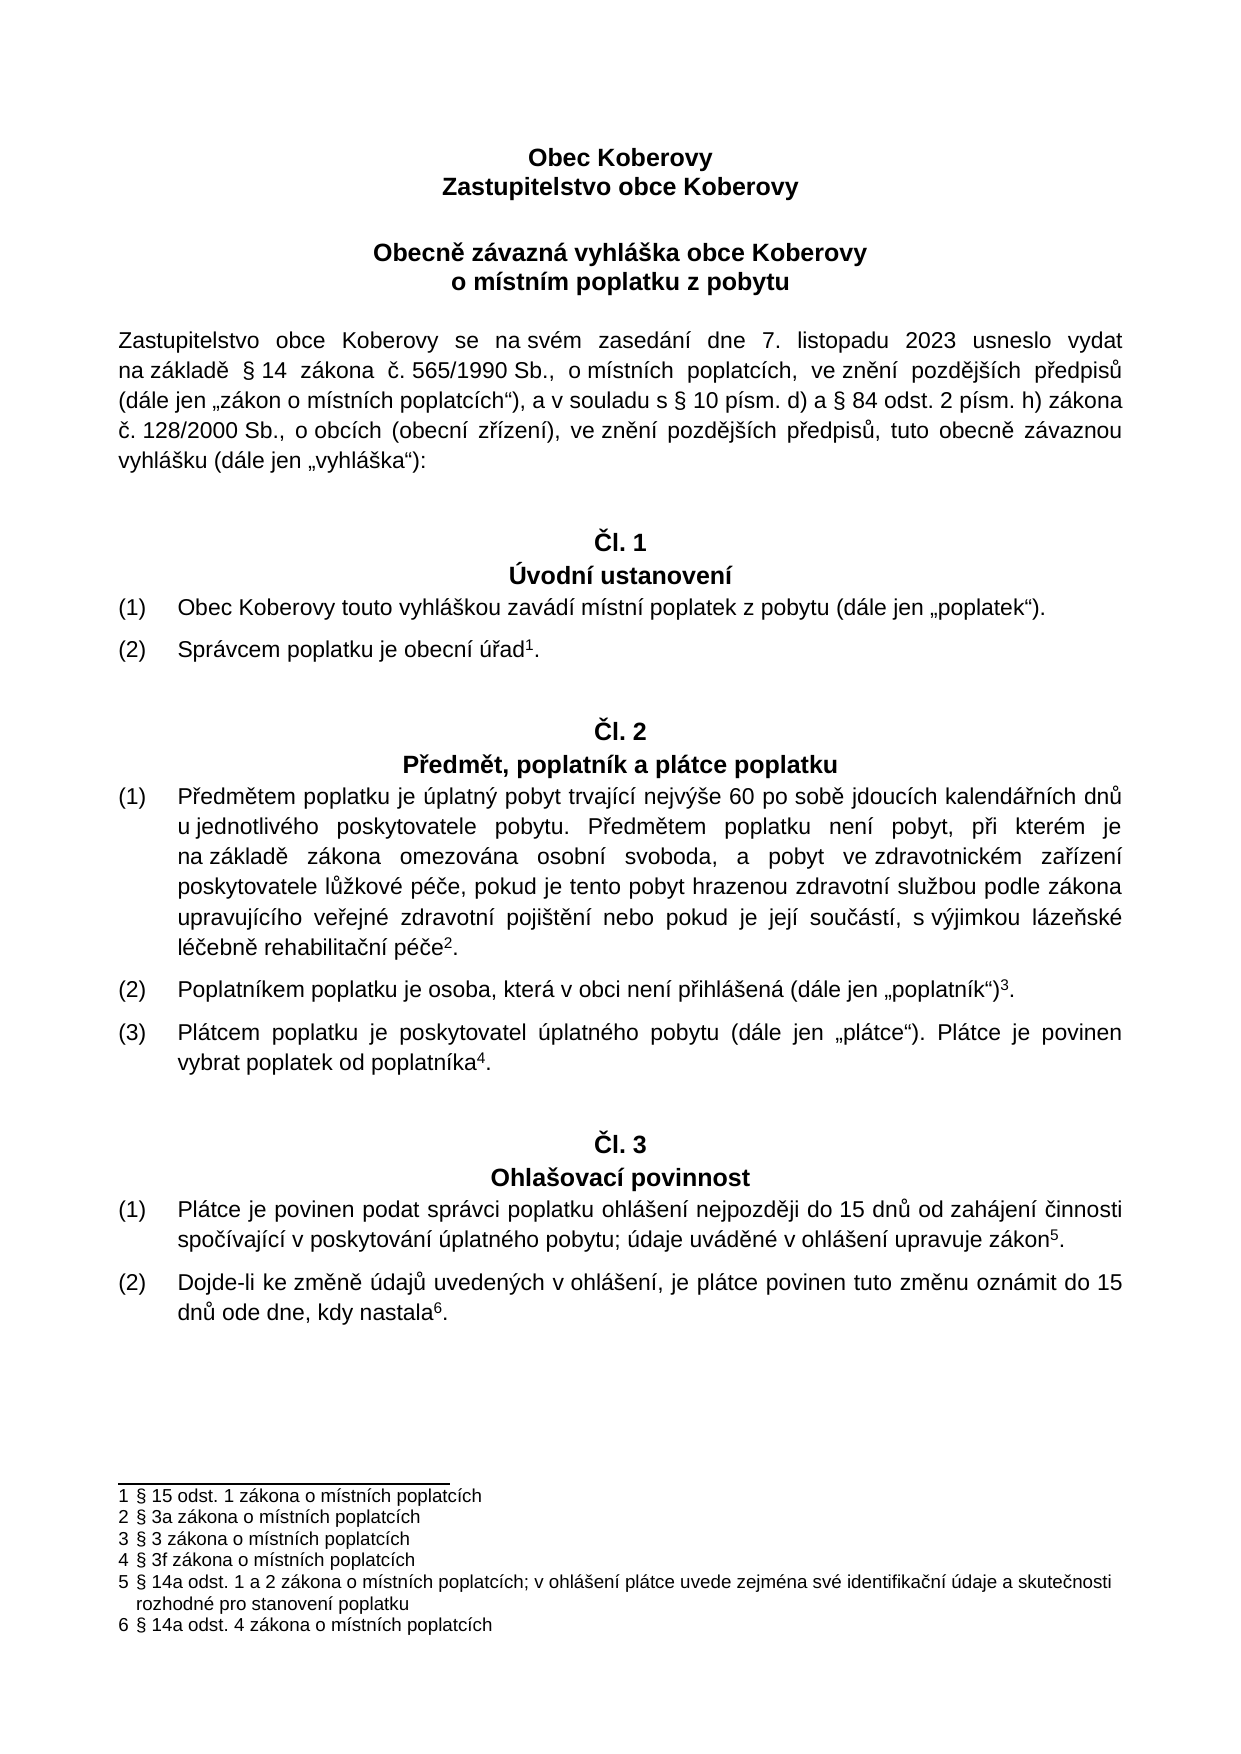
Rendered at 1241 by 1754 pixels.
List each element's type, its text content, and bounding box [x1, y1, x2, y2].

subtitle Obecně závazná vyhláška obce Koberovy o místním poplatku z pobytu [118, 238, 1122, 295]
list Předmětem poplatku je úplatný pobyt trvající nejvýše 60 po sobě jdoucích kalendářních dnů u jednotlivého poskytovatele pobytu. Předmětem poplatku není pobyt, při kterém je na základě zákona omezována osobní svoboda, a pobyt ve zdravotnickém zařízení poskytovatele lůžkové péče, pokud je tento pobyt hrazenou zdravotní službou podle zákona upravujícího veřejné zdravotní pojištění nebo pokud je její součástí, s výjimkou lázeňské léčebně rehabilitační péče. [118, 783, 1122, 960]
text Obec Koberovy Zastupitelstvo obce Koberovy [118, 143, 1122, 201]
list Poplatníkem poplatku je osoba, která v obci není přihlášená (dále jen „poplatník“). [118, 976, 1122, 1003]
list § 14a odst. 1 a 2 zákona o místních poplatcích; v ohlášení plátce uvede zejména své identifikační údaje a skutečnosti rozhodné pro stanovení poplatku [118, 1571, 1122, 1614]
text Zastupitelstvo obce Koberovy se na svém zasedání dne 7. listopadu 2023 usneslo vydat na základě § 14 zákona č. 565/1990 Sb., o místních poplatcích, ve znění pozdějších předpisů (dále jen „zákon o místních poplatcích“), a v souladu s § 10 písm. d) a § 84 odst. 2 písm. h) zákona č. 128/2000 Sb., o obcích (obecní zřízení), ve znění pozdějších předpisů, tuto obecně závaznou vyhlášku (dále jen „vyhláška“): [118, 327, 1122, 474]
list Plátce je povinen podat správci poplatku ohlášení nejpozději do 15 dnů od zahájení činnosti spočívající v poskytování úplatného pobytu; údaje uváděné v ohlášení upravuje zákon. [118, 1196, 1122, 1252]
list § 3 zákona o místních poplatcích [118, 1528, 1122, 1549]
subtitle Čl. 3 Ohlašovací povinnost [118, 1129, 1122, 1191]
subtitle Čl. 1 Úvodní ustanovení [118, 528, 1122, 589]
list Obec Koberovy touto vyhláškou zavádí místní poplatek z pobytu (dále jen „poplatek“). [118, 594, 1122, 620]
list Dojde-li ke změně údajů uvedených v ohlášení, je plátce povinen tuto změnu oznámit do 15 dnů ode dne, kdy nastala. [118, 1268, 1122, 1325]
subtitle Čl. 2 Předmět, poplatník a plátce poplatku [118, 717, 1122, 778]
list Správcem poplatku je obecní úřad. [118, 636, 1122, 663]
list Plátcem poplatku je poskytovatel úplatného pobytu (dále jen „plátce“). Plátce je povinen vybrat poplatek od poplatníka. [118, 1019, 1122, 1076]
list § 14a odst. 4 zákona o místních poplatcích [118, 1614, 1122, 1635]
list § 3a zákona o místních poplatcích [118, 1506, 1122, 1528]
list § 3f zákona o místních poplatcích [118, 1549, 1122, 1571]
list § 15 odst. 1 zákona o místních poplatcích [118, 1484, 1122, 1506]
